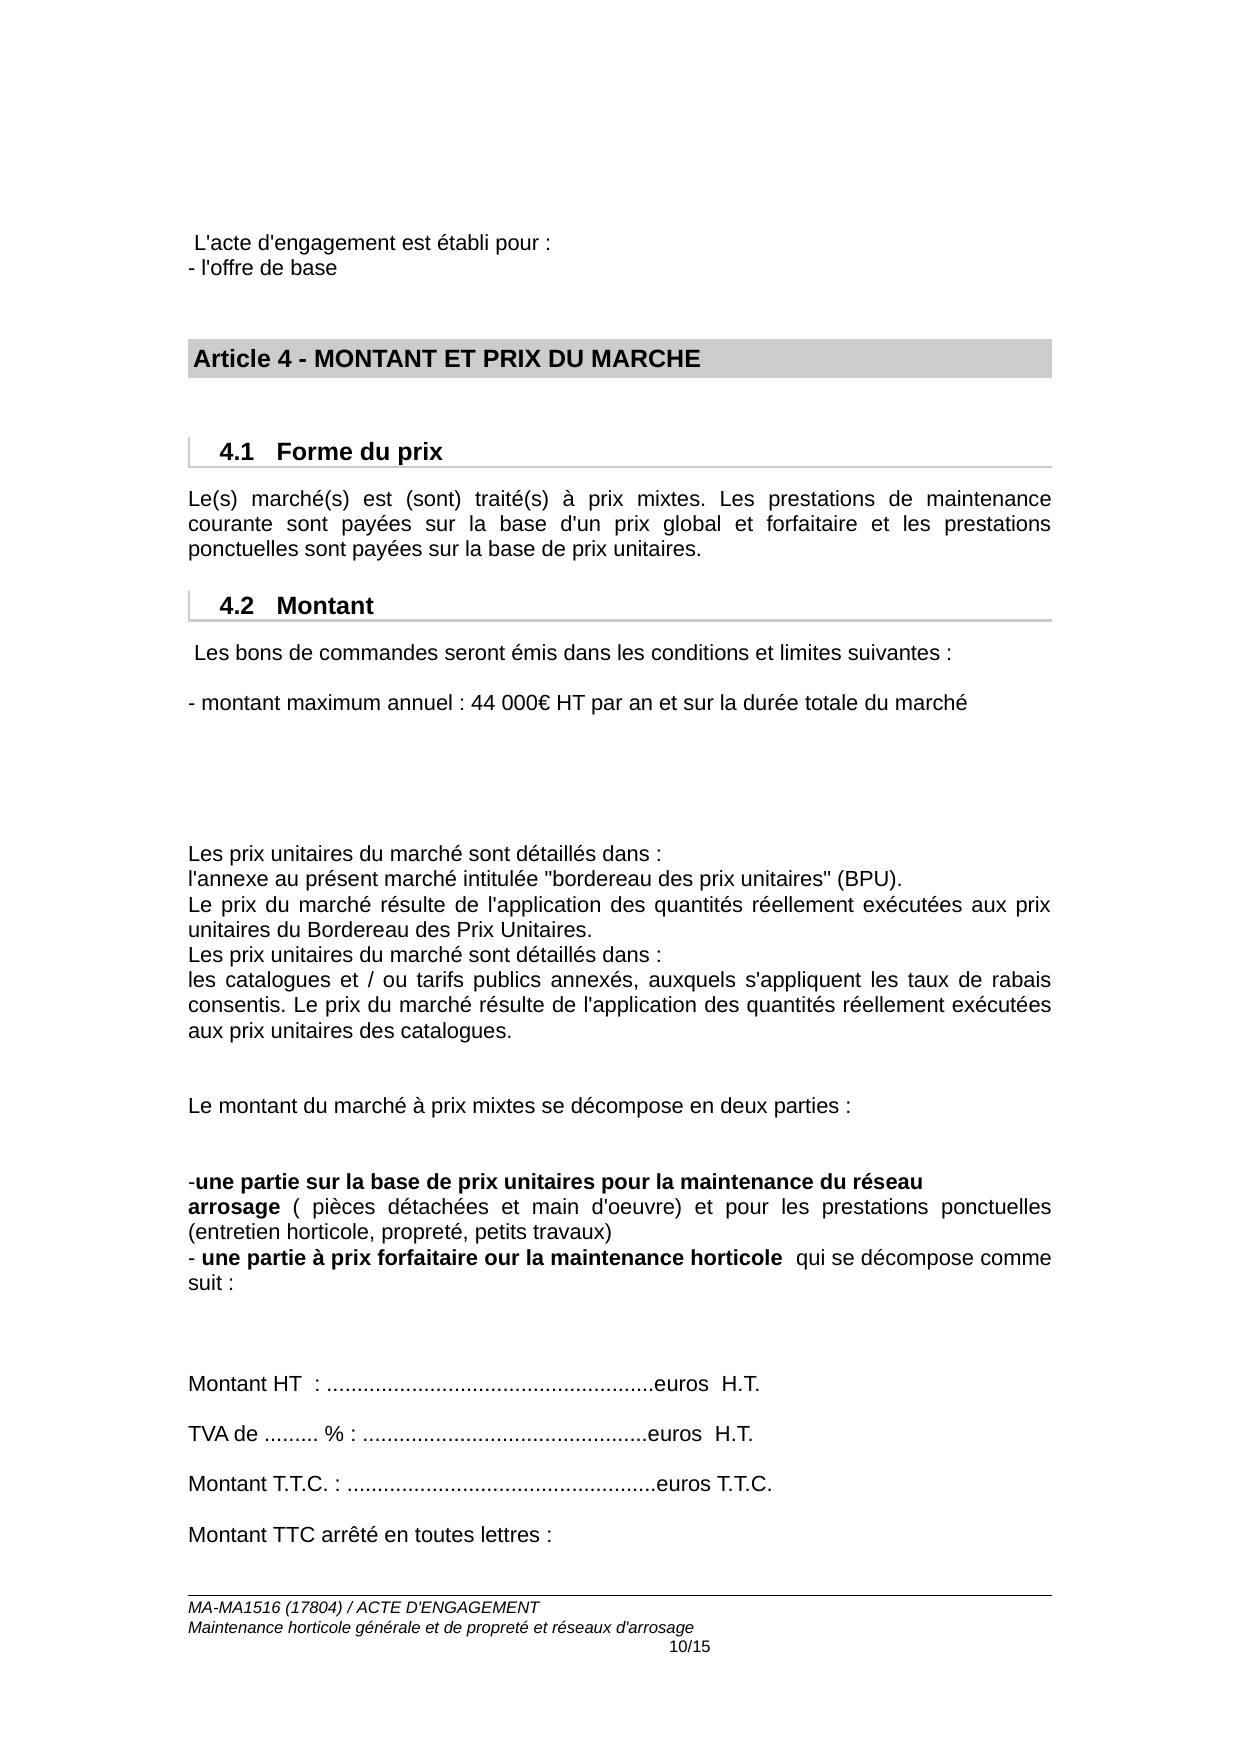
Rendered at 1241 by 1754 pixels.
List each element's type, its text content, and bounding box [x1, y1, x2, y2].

text - une partie à prix forfaitaire our la maintenance horticole qui se décompose comme suit : [188, 1244, 1052, 1295]
text -une partie sur la base de prix unitaires pour la maintenance du réseau [188, 1169, 1052, 1194]
text - montant maximum annuel : 44 000€ HT par an et sur la durée totale du marché [188, 690, 1052, 715]
text l'annexe au présent marché intitulée "bordereau des prix unitaires" (BPU). [188, 866, 1052, 891]
text - l'offre de base [188, 255, 1052, 280]
text Montant TTC arrêté en toutes lettres : [188, 1522, 1052, 1547]
text Les prix unitaires du marché sont détaillés dans : [188, 841, 1052, 866]
text Les bons de commandes seront émis dans les conditions et limites suivantes : [188, 639, 1052, 664]
text L'acte d'engagement est établi pour : [188, 230, 1052, 255]
text Le(s) marché(s) est (sont) traité(s) à prix mixtes. Les prestations de maintenance courante sont payées sur la base d'un prix global et forfaitaire et les prestations ponctuelles sont payées sur la base de prix unitaires. [188, 486, 1052, 561]
text les catalogues et / ou tarifs publics annexés, auxquels s'appliquent les taux de rabais consentis. Le prix du marché résulte de l'application des quantités réellement exécutées aux prix unitaires des catalogues. [188, 967, 1052, 1043]
text Le montant du marché à prix mixtes se décompose en deux parties : [188, 1093, 1052, 1118]
text arrosage ( pièces détachées et main d'oeuvre) et pour les prestations ponctuelles (entretien horticole, propreté, petits travaux) [188, 1194, 1052, 1244]
text Montant T.T.C. : ...................................................euros T.T.C. [188, 1471, 1052, 1496]
subtitle MONTANT ET PRIX DU MARCHE [190, 342, 1050, 376]
text Montant HT : ......................................................euros H.T. [188, 1370, 1052, 1396]
subtitle Montant [190, 591, 1052, 619]
subtitle Forme du prix [190, 437, 1052, 466]
text Le prix du marché résulte de l'application des quantités réellement exécutées aux prix unitaires du Bordereau des Prix Unitaires. [188, 891, 1052, 942]
text TVA de ......... % : ...............................................euros H.T. [188, 1421, 1052, 1446]
text Les prix unitaires du marché sont détaillés dans : [188, 942, 1052, 967]
